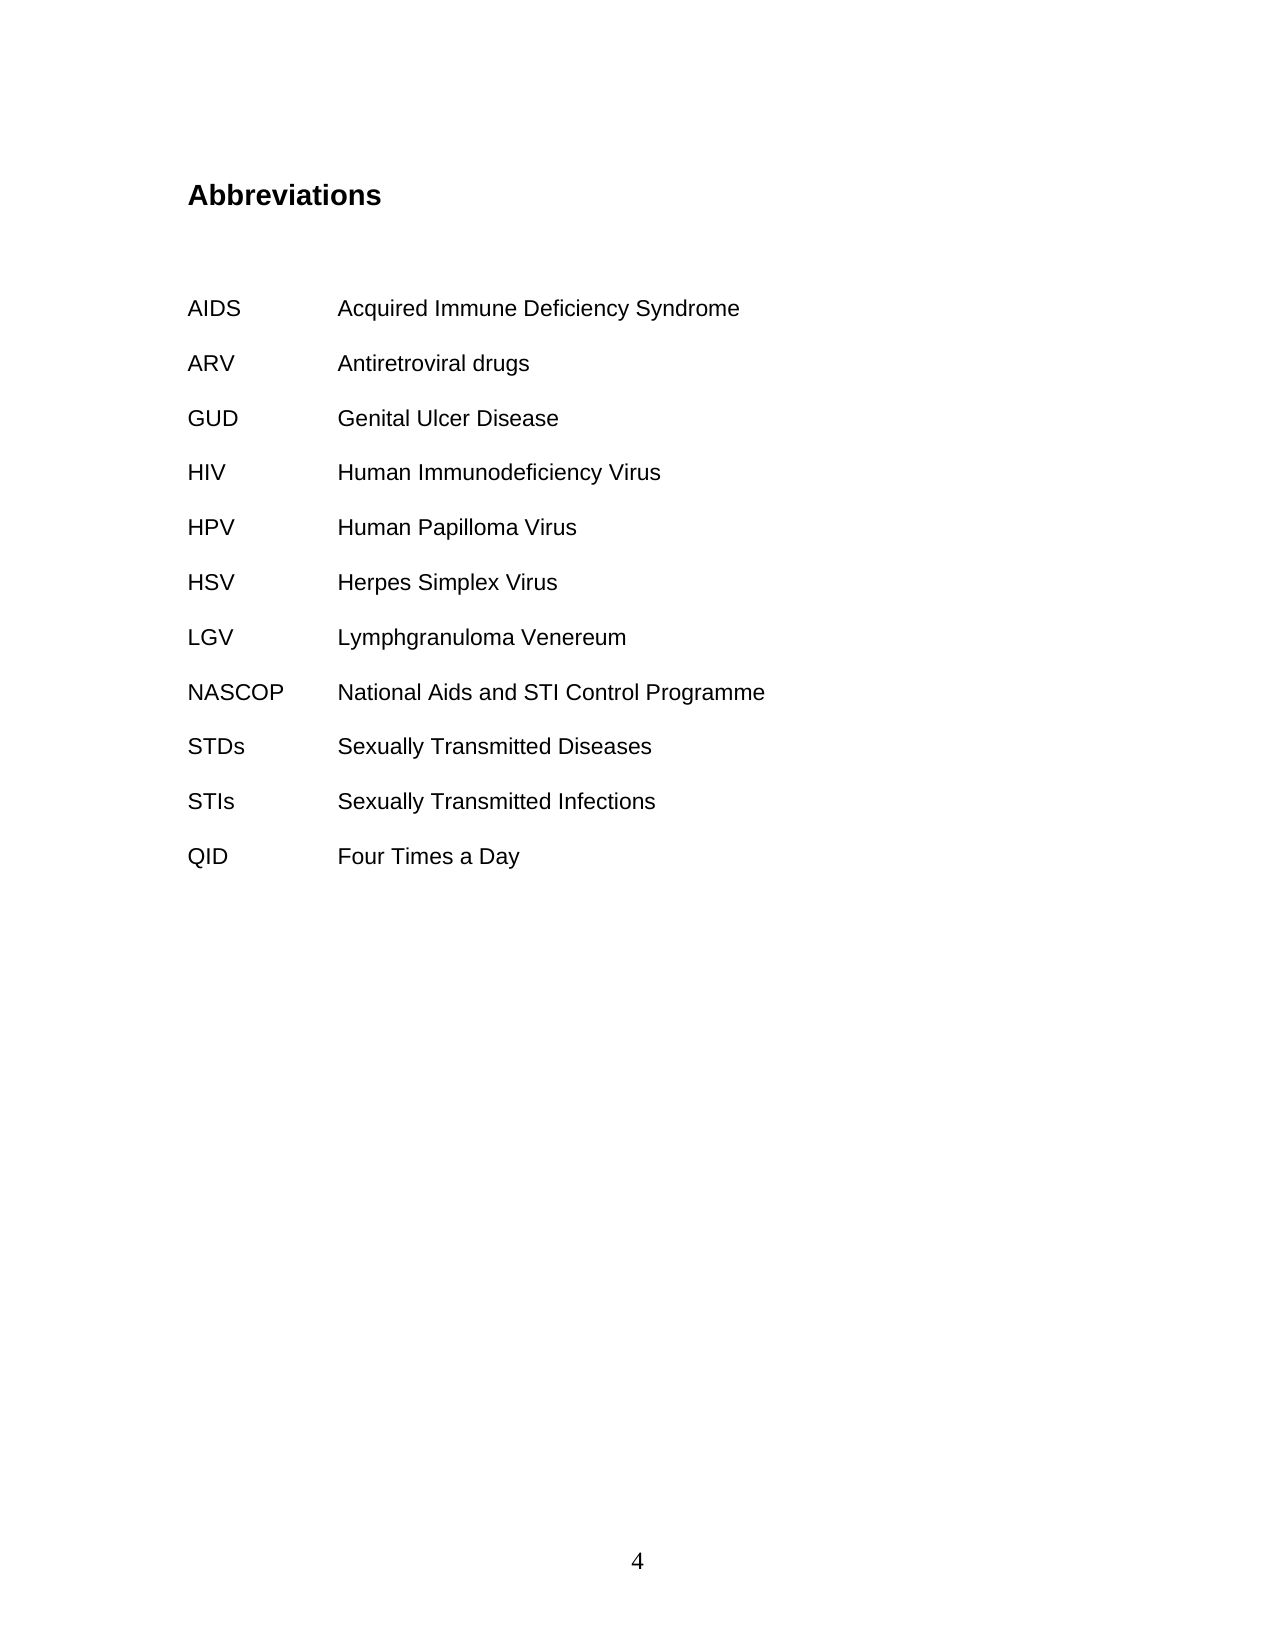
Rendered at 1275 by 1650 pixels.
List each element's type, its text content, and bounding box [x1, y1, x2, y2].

text AIDS Acquired Immune Deficiency Syndrome [187, 296, 1087, 321]
text ARV Antiretroviral drugs [187, 351, 1087, 376]
text NASCOP National Aids and STI Control Programme [187, 679, 1087, 705]
text HIV Human Immunodeficiency Virus [187, 460, 1087, 486]
text STIs Sexually Transmitted Infections [187, 789, 1087, 814]
text GUD Genital Ulcer Disease [187, 405, 1087, 431]
text QID Four Times a Day [187, 844, 1087, 869]
text LGV Lymphgranuloma Venereum [187, 624, 1087, 650]
text HSV Herpes Simplex Virus [187, 570, 1087, 595]
text Abbreviations [187, 179, 1087, 212]
text STDs Sexually Transmitted Diseases [187, 734, 1087, 760]
text HPV Human Papilloma Virus [187, 515, 1087, 541]
